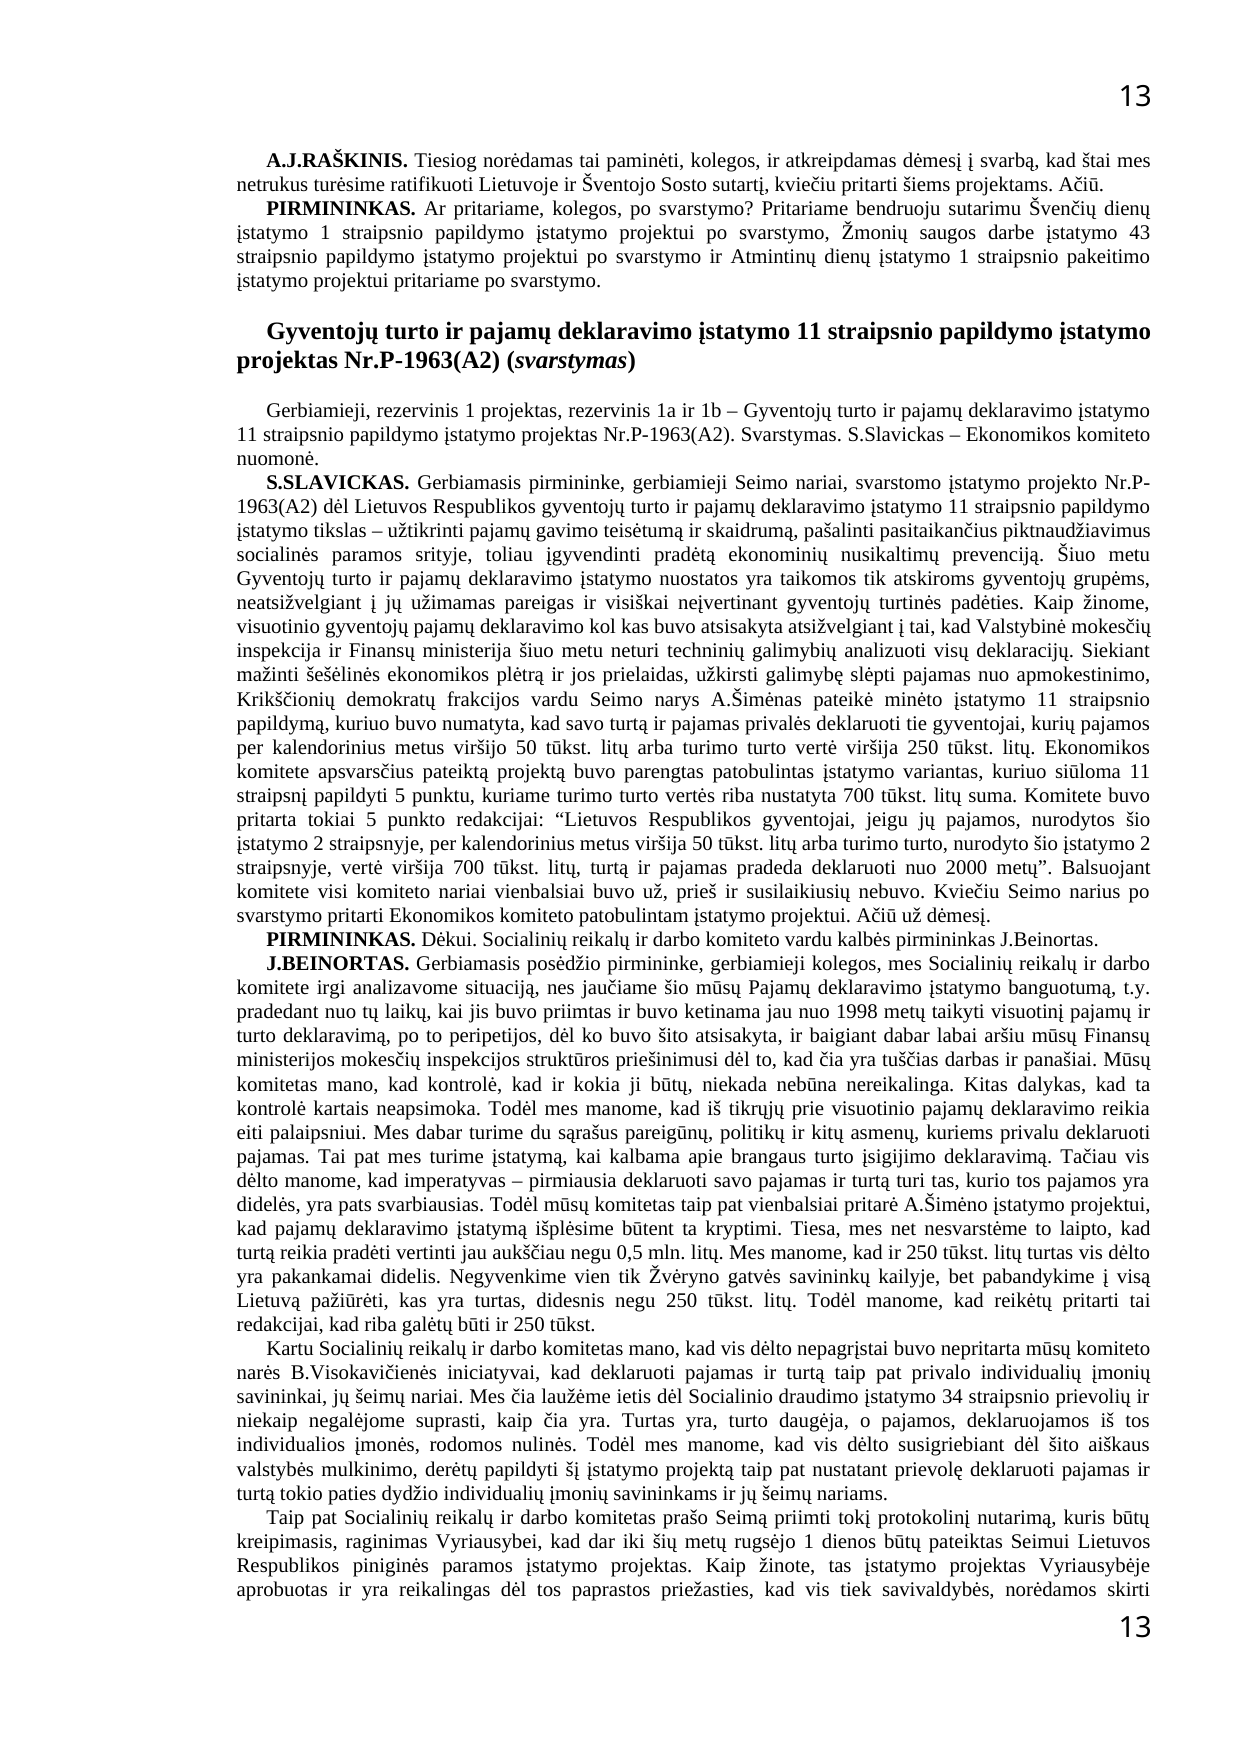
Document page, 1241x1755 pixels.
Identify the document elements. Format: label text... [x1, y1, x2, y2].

text S.SLAVICKAS. Gerbiamasis pirmininke, gerbiamieji Seimo nariai, svarstomo įstatymo projekto Nr.P-1963(A2) dėl Lietuvos Respublikos gyventojų turto ir pajamų deklaravimo įstatymo 11 straipsnio papildymo įstatymo tikslas – užtikrinti pajamų gavimo teisėtumą ir skaidrumą, pašalinti pasitaikančius piktnaudžiavimus socialinės paramos srityje, toliau įgyvendinti pradėtą ekonominių nusikaltimų prevenciją. Šiuo metu Gyventojų turto ir pajamų deklaravimo įstatymo nuostatos yra taikomos tik atskiroms gyventojų grupėms, neatsižvelgiant į jų užimamas pareigas ir visiškai neįvertinant gyventojų turtinės padėties. Kaip žinome, visuotinio gyventojų pajamų deklaravimo kol kas buvo atsisakyta atsižvelgiant į tai, kad Valstybinė mokesčių inspekcija ir Finansų ministerija šiuo metu neturi techninių galimybių analizuoti visų deklaracijų. Siekiant mažinti šešėlinės ekonomikos plėtrą ir jos prielaidas, užkirsti galimybę slėpti pajamas nuo apmokestinimo, Krikščionių demokratų frakcijos vardu Seimo narys A.Šimėnas pateikė minėto įstatymo 11 straipsnio papildymą, kuriuo buvo numatyta, kad savo turtą ir pajamas privalės deklaruoti tie gyventojai, kurių pajamos per kalendorinius metus viršijo 50 tūkst. litų arba turimo turto vertė viršija 250 tūkst. litų. Ekonomikos komitete apsvarsčius pateiktą projektą buvo parengtas patobulintas įstatymo variantas, kuriuo siūloma 11 straipsnį papildyti 5 punktu, kuriame turimo turto vertės riba nustatyta 700 tūkst. litų suma. Komitete buvo pritarta tokiai 5 punkto redakcijai: “Lietuvos Respublikos gyventojai, jeigu jų pajamos, nurodytos šio įstatymo 2 straipsnyje, per kalendorinius metus viršija 50 tūkst. litų arba turimo turto, nurodyto šio įstatymo 2 straipsnyje, vertė viršija 700 tūkst. litų, turtą ir pajamas pradeda deklaruoti nuo 2000 metų”. Balsuojant komitete visi komiteto nariai vienbalsiai buvo už, prieš ir susilaikiusių nebuvo. Kviečiu Seimo narius po svarstymo pritarti Ekonomikos komiteto patobulintam įstatymo projektui. Ačiū už dėmesį. [236, 470, 1152, 927]
text Gyventojų turto ir pajamų deklaravimo įstatymo 11 straipsnio papildymo įstatymo projektas Nr.P-1963(A2) (svarstymas) [236, 316, 1152, 374]
text A.J.RAŠKINIS. Tiesiog norėdamas tai paminėti, kolegos, ir atkreipdamas dėmesį į svarbą, kad štai mes netrukus turėsime ratifikuoti Lietuvoje ir Šventojo Sosto sutartį, kviečiu pritarti šiems projektams. Ačiū. [236, 148, 1152, 196]
text J.BEINORTAS. Gerbiamasis posėdžio pirmininke, gerbiamieji kolegos, mes Socialinių reikalų ir darbo komitete irgi analizavome situaciją, nes jaučiame šio mūsų Pajamų deklaravimo įstatymo banguotumą, t.y. pradedant nuo tų laikų, kai jis buvo priimtas ir buvo ketinama jau nuo 1998 metų taikyti visuotinį pajamų ir turto deklaravimą, po to peripetijos, dėl ko buvo šito atsisakyta, ir baigiant dabar labai aršiu mūsų Finansų ministerijos mokesčių inspekcijos struktūros priešinimusi dėl to, kad čia yra tuščias darbas ir panašiai. Mūsų komitetas mano, kad kontrolė, kad ir kokia ji būtų, niekada nebūna nereikalinga. Kitas dalykas, kad ta kontrolė kartais neapsimoka. Todėl mes manome, kad iš tikrųjų prie visuotinio pajamų deklaravimo reikia eiti palaipsniui. Mes dabar turime du sąrašus pareigūnų, politikų ir kitų asmenų, kuriems privalu deklaruoti pajamas. Tai pat mes turime įstatymą, kai kalbama apie brangaus turto įsigijimo deklaravimą. Tačiau vis dėlto manome, kad imperatyvas – pirmiausia deklaruoti savo pajamas ir turtą turi tas, kurio tos pajamos yra didelės, yra pats svarbiausias. Todėl mūsų komitetas taip pat vienbalsiai pritarė A.Šimėno įstatymo projektui, kad pajamų deklaravimo įstatymą išplėsime būtent ta kryptimi. Tiesa, mes net nesvarstėme to laipto, kad turtą reikia pradėti vertinti jau aukščiau negu 0,5 mln. litų. Mes manome, kad ir 250 tūkst. litų turtas vis dėlto yra pakankamai didelis. Negyvenkime vien tik Žvėryno gatvės savininkų kailyje, bet pabandykime į visą Lietuvą pažiūrėti, kas yra turtas, didesnis negu 250 tūkst. litų. Todėl manome, kad reikėtų pritarti tai redakcijai, kad riba galėtų būti ir 250 tūkst. [236, 951, 1152, 1336]
text PIRMININKAS. Ar pritariame, kolegos, po svarstymo? Pritariame bendruoju sutarimu Švenčių dienų įstatymo 1 straipsnio papildymo įstatymo projektui po svarstymo, Žmonių saugos darbe įstatymo 43 straipsnio papildymo įstatymo projektui po svarstymo ir Atmintinų dienų įstatymo 1 straipsnio pakeitimo įstatymo projektui pritariame po svarstymo. [236, 196, 1152, 292]
text Kartu Socialinių reikalų ir darbo komitetas mano, kad vis dėlto nepagrįstai buvo nepritarta mūsų komiteto narės B.Visokavičienės iniciatyvai, kad deklaruoti pajamas ir turtą taip pat privalo individualių įmonių savininkai, jų šeimų nariai. Mes čia laužėme ietis dėl Socialinio draudimo įstatymo 34 straipsnio prievolių ir niekaip negalėjome suprasti, kaip čia yra. Turtas yra, turto daugėja, o pajamos, deklaruojamos iš tos individualios įmonės, rodomos nulinės. Todėl mes manome, kad vis dėlto susigriebiant dėl šito aiškaus valstybės mulkinimo, derėtų papildyti šį įstatymo projektą taip pat nustatant prievolę deklaruoti pajamas ir turtą tokio paties dydžio individualių įmonių savininkams ir jų šeimų nariams. [236, 1336, 1152, 1504]
text Taip pat Socialinių reikalų ir darbo komitetas prašo Seimą priimti tokį protokolinį nutarimą, kuris būtų kreipimasis, raginimas Vyriausybei, kad dar iki šių metų rugsėjo 1 dienos būtų pateiktas Seimui Lietuvos Respublikos piniginės paramos įstatymo projektas. Kaip žinote, tas įstatymo projektas Vyriausybėje aprobuotas ir yra reikalingas dėl tos paprastos priežasties, kad vis tiek savivaldybės, norėdamos skirti [236, 1504, 1152, 1601]
text PIRMININKAS. Dėkui. Socialinių reikalų ir darbo komiteto vardu kalbės pirmininkas J.Beinortas. [236, 927, 1152, 951]
text Gerbiamieji, rezervinis 1 projektas, rezervinis 1a ir 1b – Gyventojų turto ir pajamų deklaravimo įstatymo 11 straipsnio papildymo įstatymo projektas Nr.P-1963(A2). Svarstymas. S.Slavickas – Ekonomikos komiteto nuomonė. [236, 398, 1152, 470]
